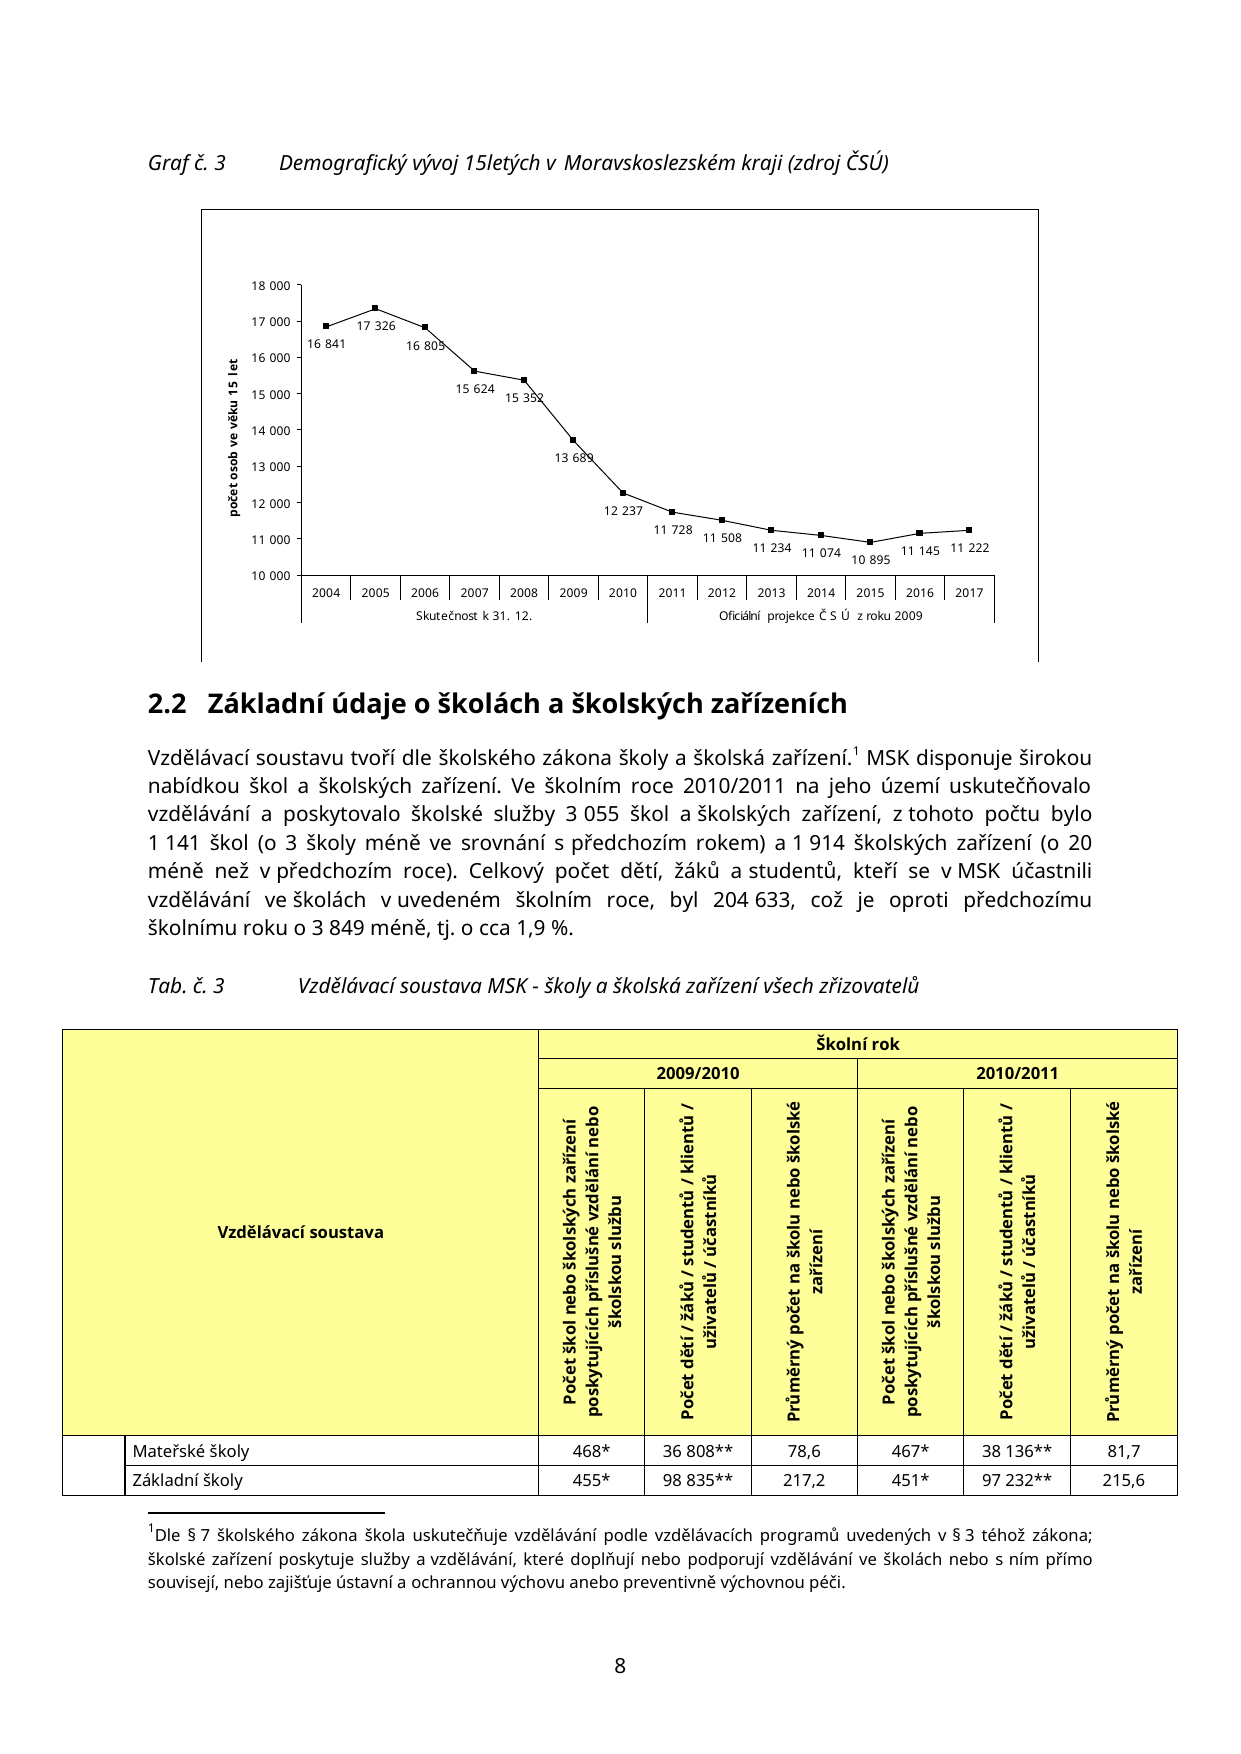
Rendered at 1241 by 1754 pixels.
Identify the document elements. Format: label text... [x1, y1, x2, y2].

list Demografický vývoj 15letých v Moravskoslezském kraji (zdroj ČSÚ) [148, 148, 1092, 176]
table_cell Průměrný počet na školu nebo školské zařízení [1071, 1089, 1177, 1435]
table_cell 215,6 [1071, 1466, 1177, 1494]
table_cell [63, 1436, 124, 1494]
table_cell Počet škol nebo školských zařízení poskytujících příslušné vzdělání nebo školskou službu [858, 1089, 963, 1435]
table_cell 97 232** [964, 1466, 1070, 1494]
table_cell 98 835** [645, 1466, 751, 1494]
table_cell 36 808** [645, 1436, 751, 1465]
table_cell 78,6 [752, 1436, 857, 1465]
table_cell Mateřské školy [126, 1436, 538, 1465]
table_cell 2009/2010 [539, 1059, 857, 1088]
table_cell Počet škol nebo školských zařízení poskytujících příslušné vzdělání nebo školskou službu [539, 1089, 644, 1435]
table_cell Základní školy [126, 1466, 538, 1494]
table_cell 2010/2011 [858, 1059, 1177, 1088]
table_header Školní rok [539, 1030, 1177, 1058]
table_cell Počet dětí / žáků / studentů / klientů / uživatelů / účastníků [964, 1089, 1070, 1435]
table_cell 455* [539, 1466, 644, 1494]
table_cell Počet dětí / žáků / studentů / klientů / uživatelů / účastníků [645, 1089, 751, 1435]
text Vzdělávací soustavu tvoří dle školského zákona školy a školská zařízení. MSK disponuje širokou nabídkou škol a školských zařízení. Ve školním roce 2010/2011 na jeho území uskutečňovalo vzdělávání a poskytovalo školské služby 3 055 škol a školských zařízení, z tohoto počtu bylo 1 141 škol (o 3 školy méně ve srovnání s předchozím rokem) a 1 914 školských zařízení (o 20 méně než v předchozím roce). Celkový počet dětí, žáků a studentů, kteří se v MSK účastnili vzdělávání ve školách v uvedeném školním roce, byl 204 633, což je oproti předchozímu školnímu roku o 3 849 méně, tj. o cca 1,9 %. [148, 743, 1092, 942]
table_header Vzdělávací soustava [63, 1030, 538, 1435]
text Dle § 7 školského zákona škola uskutečňuje vzdělávání podle vzdělávacích programů uvedených v § 3 téhož zákona; školské zařízení poskytuje služby a vzdělávání, které doplňují nebo podporují vzdělávání ve školách nebo s ním přímo souvisejí, nebo zajišťuje ústavní a ochrannou výchovu anebo preventivně výchovnou péči. [148, 1519, 1092, 1593]
table_cell 38 136** [964, 1436, 1070, 1465]
table_cell 467* [858, 1436, 963, 1465]
table_cell 217,2 [752, 1466, 857, 1494]
table_cell Průměrný počet na školu nebo školské zařízení [752, 1089, 857, 1435]
subtitle Základní údaje o školách a školských zařízeních [148, 390, 1092, 722]
table_cell 81,7 [1071, 1436, 1177, 1465]
table_cell 451* [858, 1466, 963, 1494]
list Vzdělávací soustava MSK - školy a školská zařízení všech zřizovatelů [148, 971, 1092, 999]
table_cell 468* [539, 1436, 644, 1465]
